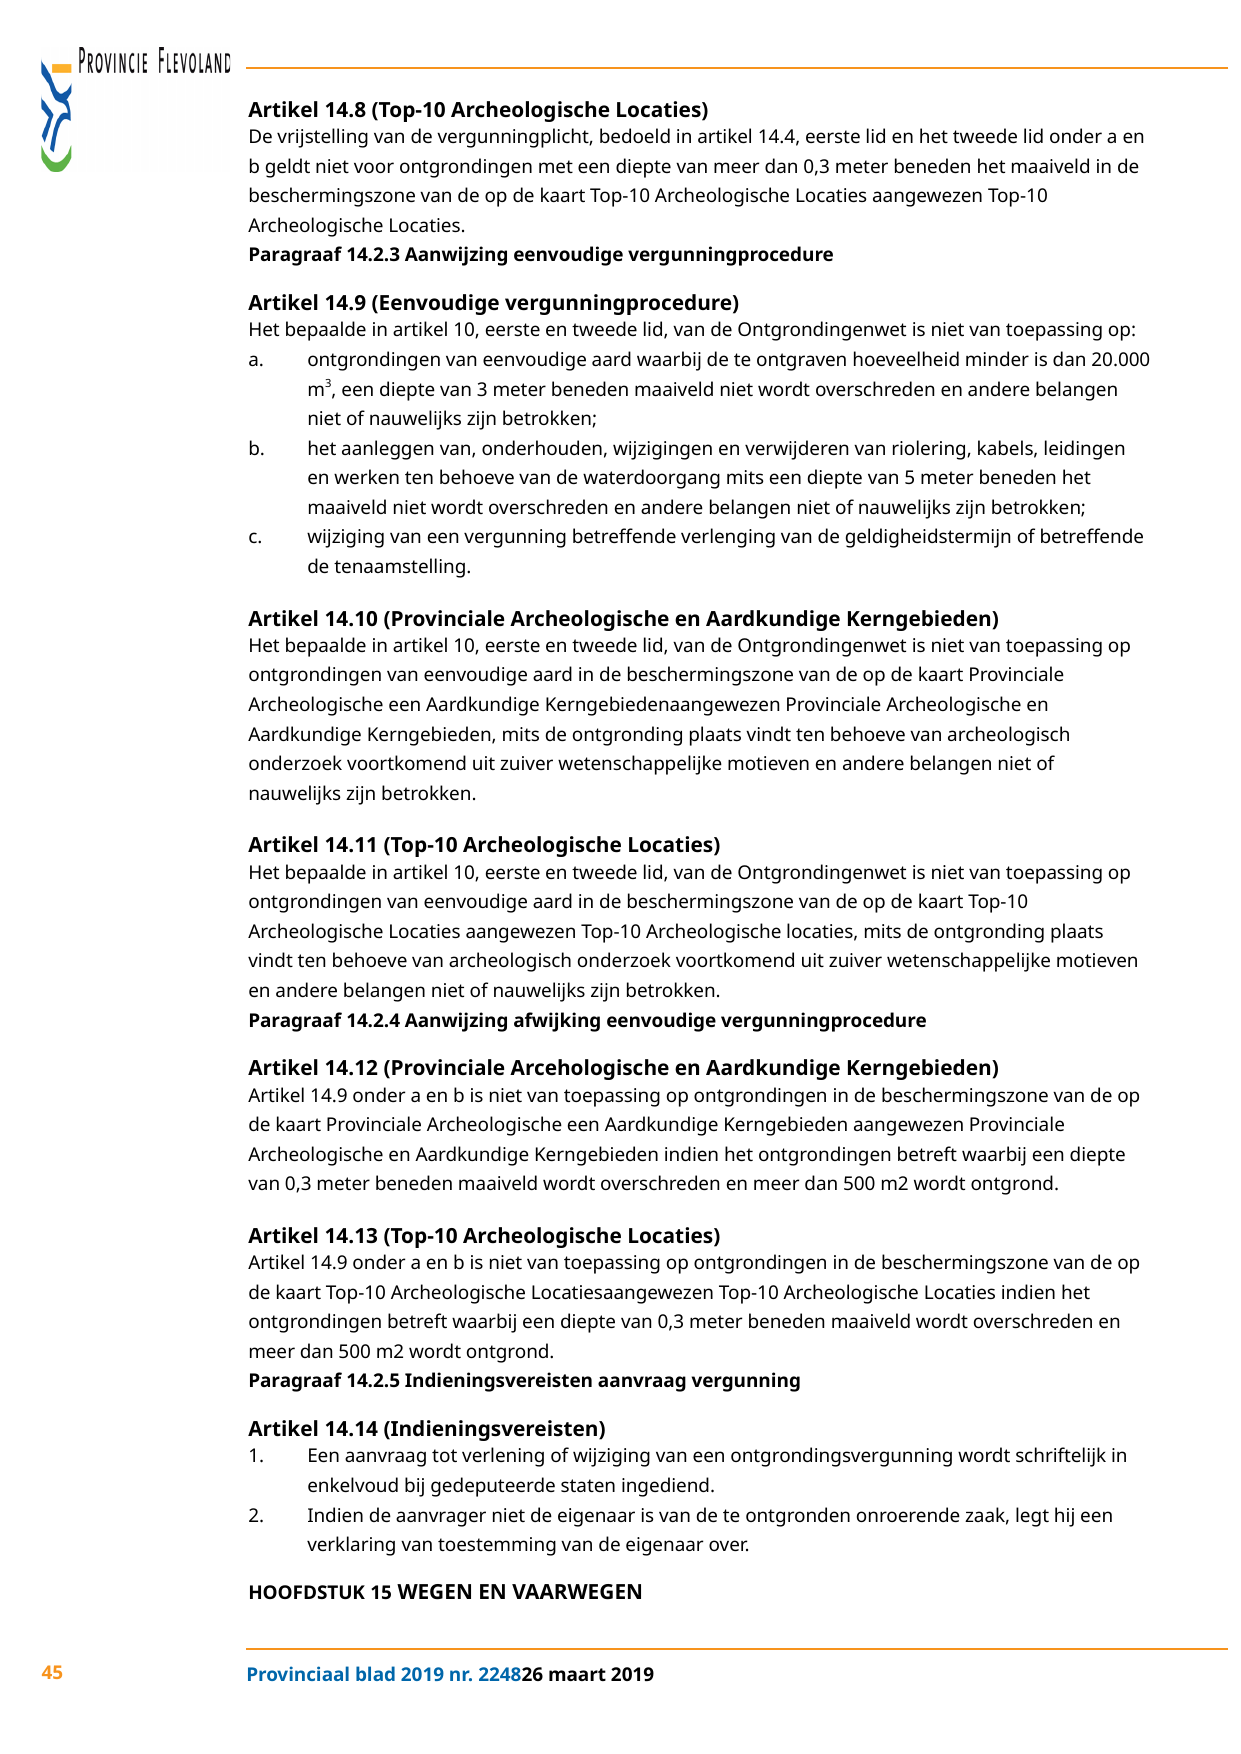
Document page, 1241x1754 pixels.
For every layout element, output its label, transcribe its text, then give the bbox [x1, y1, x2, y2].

list ontgrondingen van eenvoudige aard waarbij de te ontgraven hoeveelheid minder is dan 20.000 m3, een diepte van 3 meter beneden maaiveld niet wordt overschreden en andere belangen niet of nauwelijks zijn betrokken; [248, 346, 1152, 431]
list het aanleggen van, onderhouden, wijzigingen en verwijderen van riolering, kabels, leidingen en werken ten behoeve van de waterdoorgang mits een diepte van 5 meter beneden het maaiveld niet wordt overschreden en andere belangen niet of nauwelijks zijn betrokken; [248, 435, 1152, 520]
text De vrijstelling van de vergunningplicht, bedoeld in artikel 14.4, eerste lid en het tweede lid onder a en b geldt niet voor ontgrondingen met een diepte van meer dan 0,3 meter beneden het maaiveld in de beschermingszone van de op de kaart Top-10 Archeologische Locaties aangewezen Top-10 Archeologische Locaties. [248, 123, 1152, 238]
text Het bepaalde in artikel 10, eerste en tweede lid, van de Ontgrondingenwet is niet van toepassing op ontgrondingen van eenvoudige aard in de beschermingszone van de op de kaart Provinciale Archeologische een Aardkundige Kerngebiedenaangewezen Provinciale Archeologische en Aardkundige Kerngebieden, mits de ontgronding plaats vindt ten behoeve van archeologisch onderzoek voortkomend uit zuiver wetenschappelijke motieven en andere belangen niet of nauwelijks zijn betrokken. [248, 632, 1152, 806]
text Artikel 14.12 (Provinciale Arcehologische en Aardkundige Kerngebieden) [248, 1053, 1152, 1082]
list Indien de aanvrager niet de eigenaar is van de te ontgronden onroerende zaak, legt hij een verklaring van toestemming van de eigenaar over. [248, 1502, 1152, 1557]
text Artikel 14.8 (Top-10 Archeologische Locaties) [248, 95, 1152, 123]
text Artikel 14.14 (Indieningsvereisten) [248, 1414, 1152, 1443]
text Artikel 14.13 (Top-10 Archeologische Locaties) [248, 1221, 1152, 1249]
text Artikel 14.9 (Eenvoudige vergunningprocedure) [248, 288, 1152, 317]
text Paragraaf 14.2.3 Aanwijzing eenvoudige vergunningprocedure [248, 242, 1152, 267]
list wijziging van een vergunning betreffende verlenging van de geldigheidstermijn of betreffende de tenaamstelling. [248, 524, 1152, 579]
text HOOFDSTUK 15 WEGEN EN VAARWEGEN [248, 1577, 1152, 1606]
text Artikel 14.9 onder a en b is niet van toepassing op ontgrondingen in de beschermingszone van de op de kaart Top-10 Archeologische Locatiesaangewezen Top-10 Archeologische Locaties indien het ontgrondingen betreft waarbij een diepte van 0,3 meter beneden maaiveld wordt overschreden en meer dan 500 m2 wordt ontgrond. [248, 1249, 1152, 1364]
text Paragraaf 14.2.5 Indieningsvereisten aanvraag vergunning [248, 1368, 1152, 1393]
list Een aanvraag tot verlening of wijziging van een ontgrondingsvergunning wordt schriftelijk in enkelvoud bij gedeputeerde staten ingediend. [248, 1443, 1152, 1498]
text Het bepaalde in artikel 10, eerste en tweede lid, van de Ontgrondingenwet is niet van toepassing op ontgrondingen van eenvoudige aard in de beschermingszone van de op de kaart Top-10 Archeologische Locaties aangewezen Top-10 Archeologische locaties, mits de ontgronding plaats vindt ten behoeve van archeologisch onderzoek voortkomend uit zuiver wetenschappelijke motieven en andere belangen niet of nauwelijks zijn betrokken. [248, 859, 1152, 1003]
text Artikel 14.9 onder a en b is niet van toepassing op ontgrondingen in de beschermingszone van de op de kaart Provinciale Archeologische een Aardkundige Kerngebieden aangewezen Provinciale Archeologische en Aardkundige Kerngebieden indien het ontgrondingen betreft waarbij een diepte van 0,3 meter beneden maaiveld wordt overschreden en meer dan 500 m2 wordt ontgrond. [248, 1082, 1152, 1196]
picture [41, 47, 231, 172]
text Artikel 14.11 (Top-10 Archeologische Locaties) [248, 830, 1152, 859]
text Het bepaalde in artikel 10, eerste en tweede lid, van de Ontgrondingenwet is niet van toepassing op: [248, 317, 1152, 342]
text Paragraaf 14.2.4 Aanwijzing afwijking eenvoudige vergunningprocedure [248, 1007, 1152, 1032]
text Artikel 14.10 (Provinciale Archeologische en Aardkundige Kerngebieden) [248, 604, 1152, 632]
